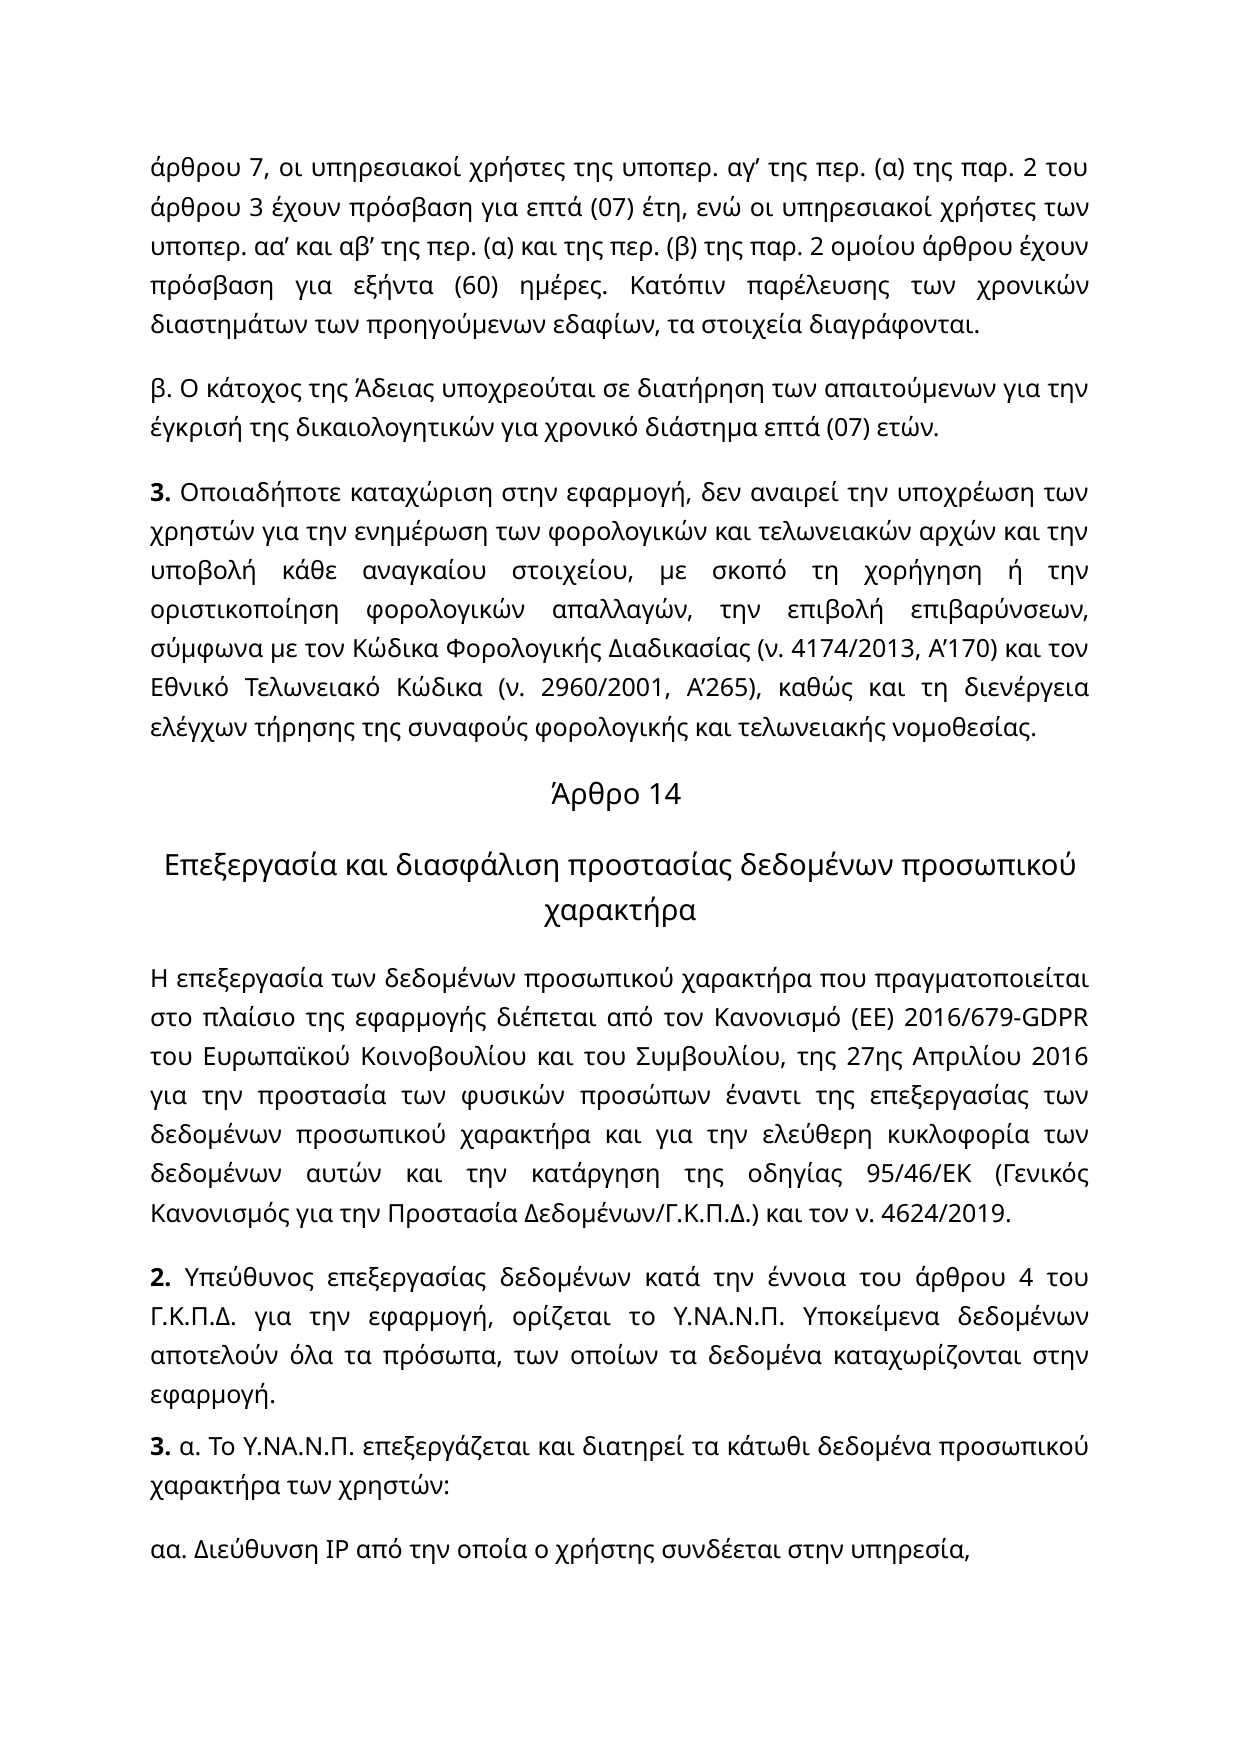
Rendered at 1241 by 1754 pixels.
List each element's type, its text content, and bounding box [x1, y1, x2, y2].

text 2. Υπεύθυνος επεξεργασίας δεδομένων κατά την έννοια του άρθρου 4 του Γ.Κ.Π.Δ. για την εφαρμογή, ορίζεται το Υ.ΝΑ.Ν.Π. Υποκείμενα δεδομένων αποτελούν όλα τα πρόσωπα, των οποίων τα δεδομένα καταχωρίζονται στην εφαρμογή. [150, 1259, 1090, 1411]
subtitle Άρθρο 14 [150, 773, 1090, 813]
text αα. Διεύθυνση IP από την οποία ο χρήστης συνδέεται στην υπηρεσία, [150, 1532, 1090, 1566]
text 3. α. Το Υ.ΝΑ.Ν.Π. επεξεργάζεται και διατηρεί τα κάτωθι δεδομένα προσωπικού χαρακτήρα των χρηστών: [150, 1428, 1090, 1502]
text άρθρου 7, οι υπηρεσιακοί χρήστες της υποπερ. αγ’ της περ. (α) της παρ. 2 του άρθρου 3 έχουν πρόσβαση για επτά (07) έτη, ενώ οι υπηρεσιακοί χρήστες των υποπερ. αα’ και αβ’ της περ. (α) και της περ. (β) της παρ. 2 ομοίου άρθρου έχουν πρόσβαση για εξήντα (60) ημέρες. Κατόπιν παρέλευσης των χρονικών διαστημάτων των προηγούμενων εδαφίων, τα στοιχεία διαγράφονται. [150, 150, 1090, 341]
text Η επεξεργασία των δεδομένων προσωπικού χαρακτήρα που πραγματοποιείται στο πλαίσιο της εφαρμογής διέπεται από τον Κανονισμό (ΕΕ) 2016/679-GDPR του Ευρωπαϊκού Κοινοβουλίου και του Συμβουλίου, της 27ης Απριλίου 2016 για την προστασία των φυσικών προσώπων έναντι της επεξεργασίας των δεδομένων προσωπικού χαρακτήρα και για την ελεύθερη κυκλοφορία των δεδομένων αυτών και την κατάργηση της οδηγίας 95/46/ΕΚ (Γενικός Κανονισμός για την Προστασία Δεδομένων/Γ.Κ.Π.Δ.) και τον ν. 4624/2019. [150, 960, 1090, 1229]
text 3. Οποιαδήποτε καταχώριση στην εφαρμογή, δεν αναιρεί την υποχρέωση των χρηστών για την ενημέρωση των φορολογικών και τελωνειακών αρχών και την υποβολή κάθε αναγκαίου στοιχείου, με σκοπό τη χορήγηση ή την οριστικοποίηση φορολογικών απαλλαγών, την επιβολή επιβαρύνσεων, σύμφωνα με τον Κώδικα Φορολογικής Διαδικασίας (ν. 4174/2013, Α’170) και τον Εθνικό Τελωνειακό Κώδικα (ν. 2960/2001, Α’265), καθώς και τη διενέργεια ελέγχων τήρησης της συναφούς φορολογικής και τελωνειακής νομοθεσίας. [150, 474, 1090, 743]
subtitle Επεξεργασία και διασφάλιση προστασίας δεδομένων προσωπικού χαρακτήρα [150, 844, 1090, 929]
text β. Ο κάτοχος της Άδειας υποχρεούται σε διατήρηση των απαιτούμενων για την έγκρισή της δικαιολογητικών για χρονικό διάστημα επτά (07) ετών. [150, 371, 1090, 444]
